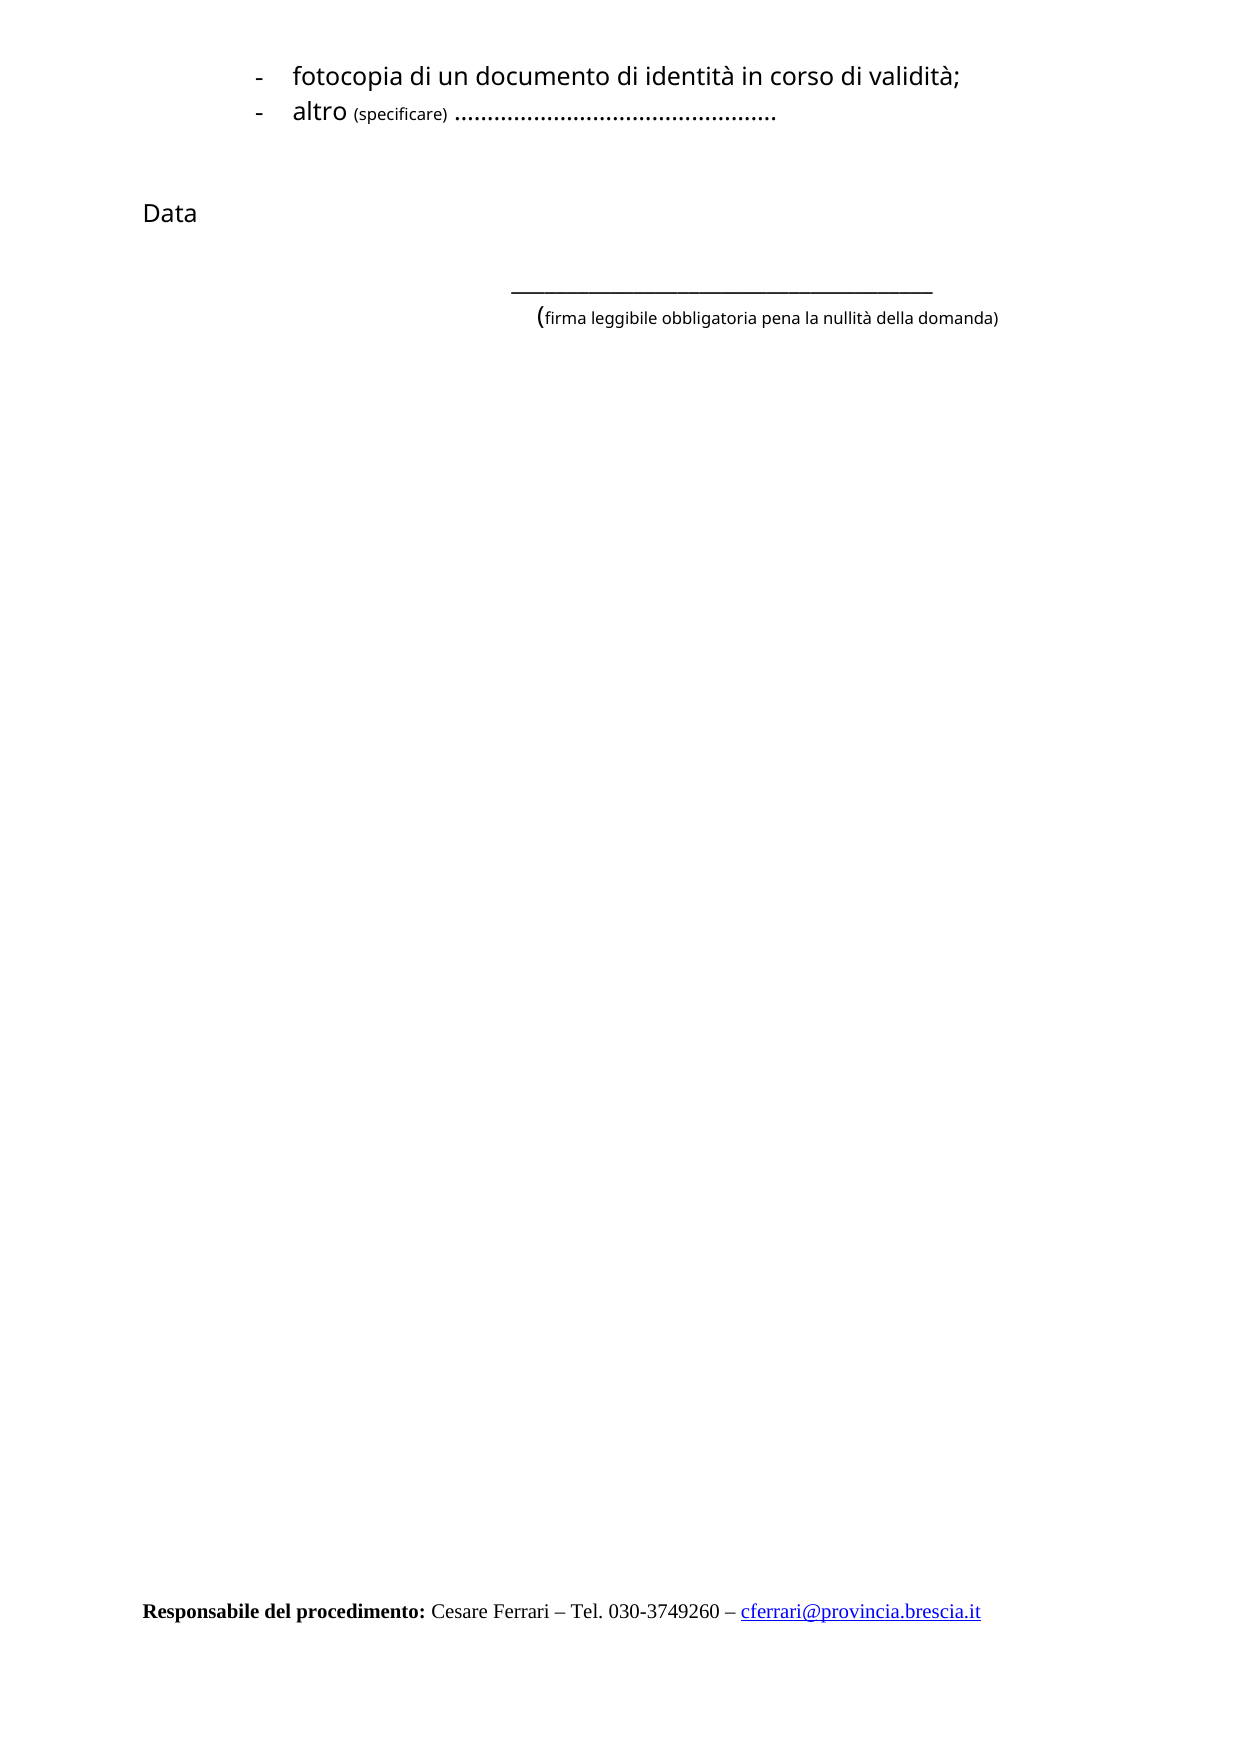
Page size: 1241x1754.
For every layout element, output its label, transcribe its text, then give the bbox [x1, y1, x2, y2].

text Data [142, 195, 1098, 229]
list fotocopia di un documento di identità in corso di validità; [255, 59, 1098, 93]
text ______________________________________ [437, 263, 1098, 297]
text (firma leggibile obbligatoria pena la nullità della domanda) [437, 297, 1098, 332]
list altro (specificare) …………………………………………. [255, 93, 1098, 127]
